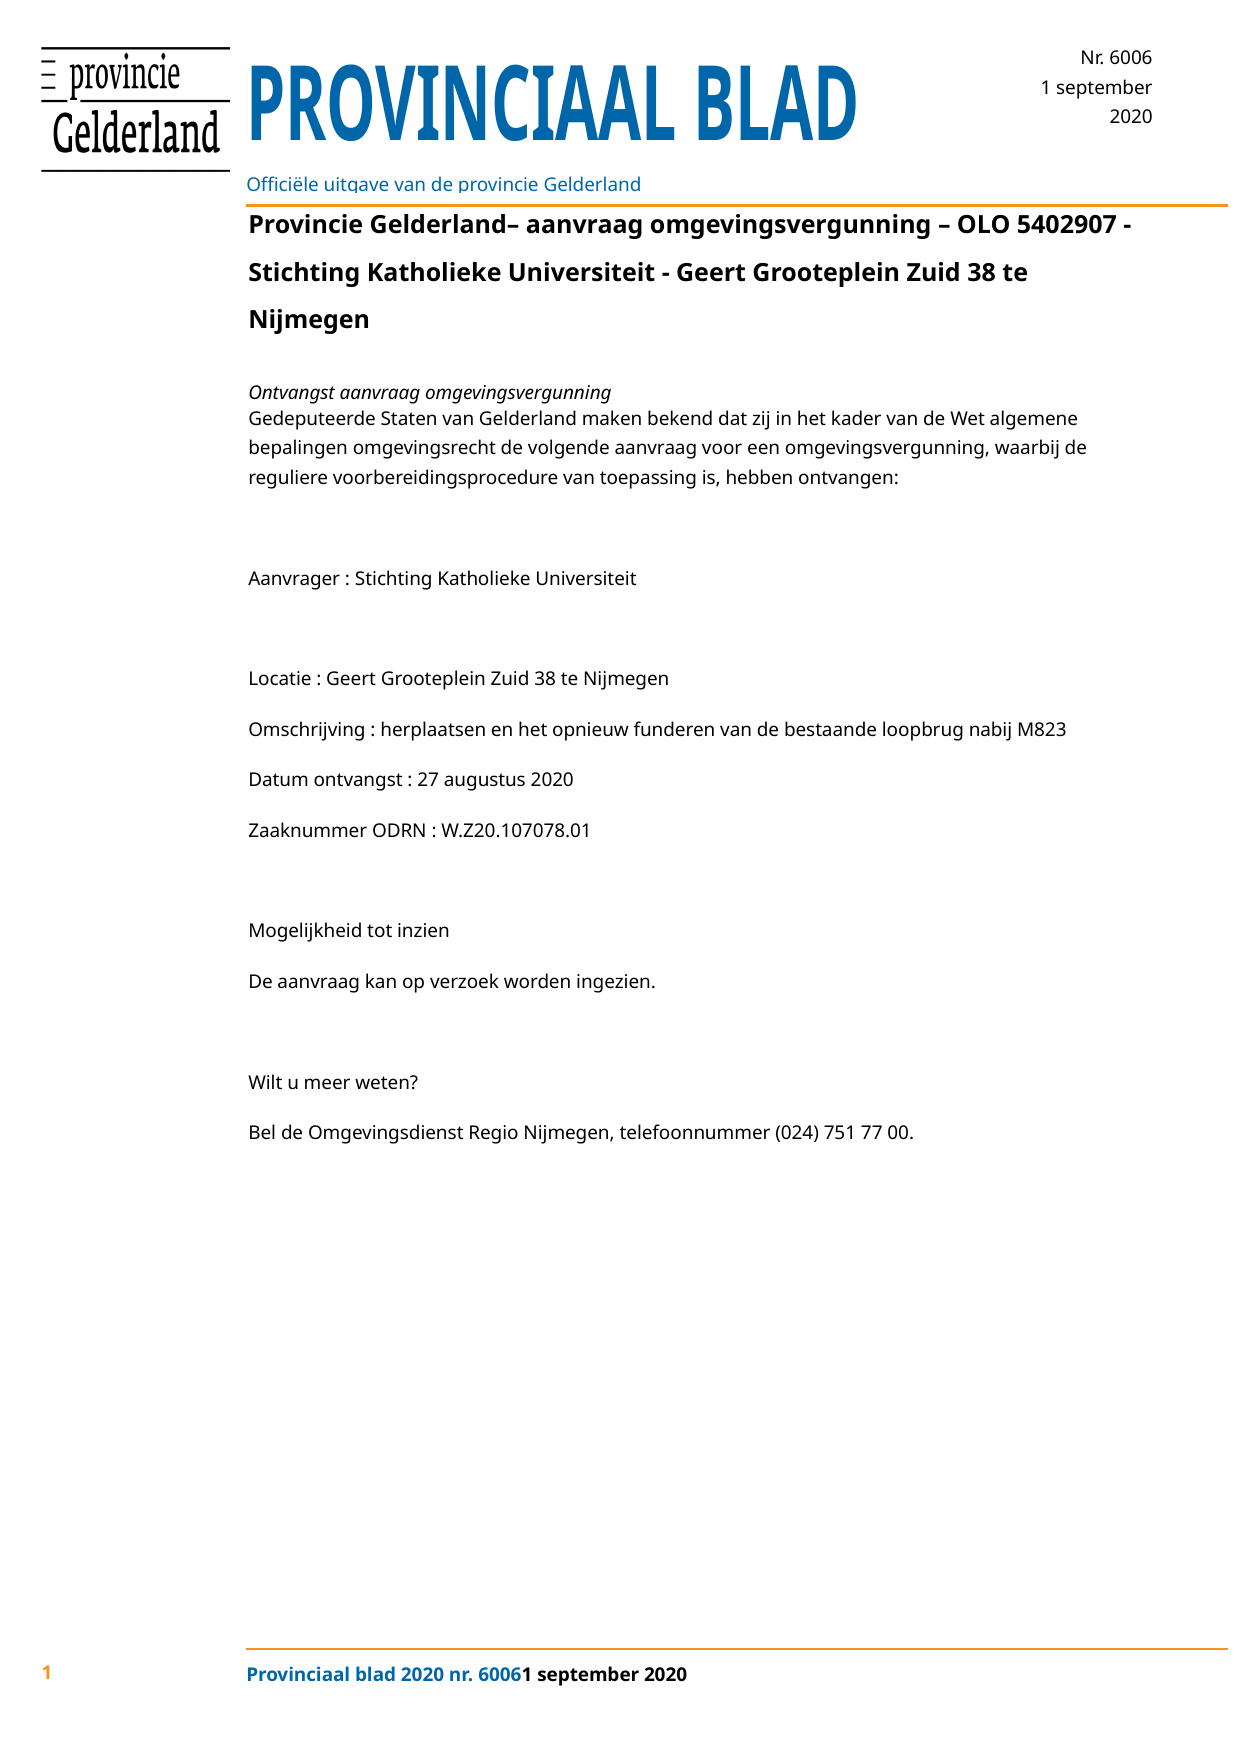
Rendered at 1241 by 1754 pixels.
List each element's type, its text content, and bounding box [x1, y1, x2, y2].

picture [41, 47, 231, 172]
text Provincie Gelderland– aanvraag omgevingsvergunning – OLO 5402907 - Stichting Katholieke Universiteit - Geert Grooteplein Zuid 38 te Nijmegen [248, 207, 1152, 336]
text Wilt u meer weten? [248, 1069, 1152, 1095]
text Mogelijkheid tot inzien [248, 918, 1152, 943]
text Zaaknummer ODRN : W.Z20.107078.01 [248, 817, 1152, 843]
text Bel de Omgevingsdienst Regio Nijmegen, telefoonnummer (024) 751 77 00. [248, 1119, 1152, 1145]
text Locatie : Geert Grooteplein Zuid 38 te Nijmegen [248, 666, 1152, 691]
text Aanvrager : Stichting Katholieke Universiteit [248, 565, 1152, 591]
text Datum ontvangst : 27 augustus 2020 [248, 766, 1152, 792]
text De aanvraag kan op verzoek worden ingezien. [248, 968, 1152, 994]
text Gedeputeerde Staten van Gelderland maken bekend dat zij in het kader van de Wet algemene bepalingen omgevingsrecht de volgende aanvraag voor een omgevingsvergunning, waarbij de reguliere voorbereidingsprocedure van toepassing is, hebben ontvangen: [248, 405, 1152, 490]
text Ontvangst aanvraag omgevingsvergunning [248, 379, 1152, 405]
text Omschrijving : herplaatsen en het opnieuw funderen van de bestaande loopbrug nabij M823 [248, 716, 1152, 742]
